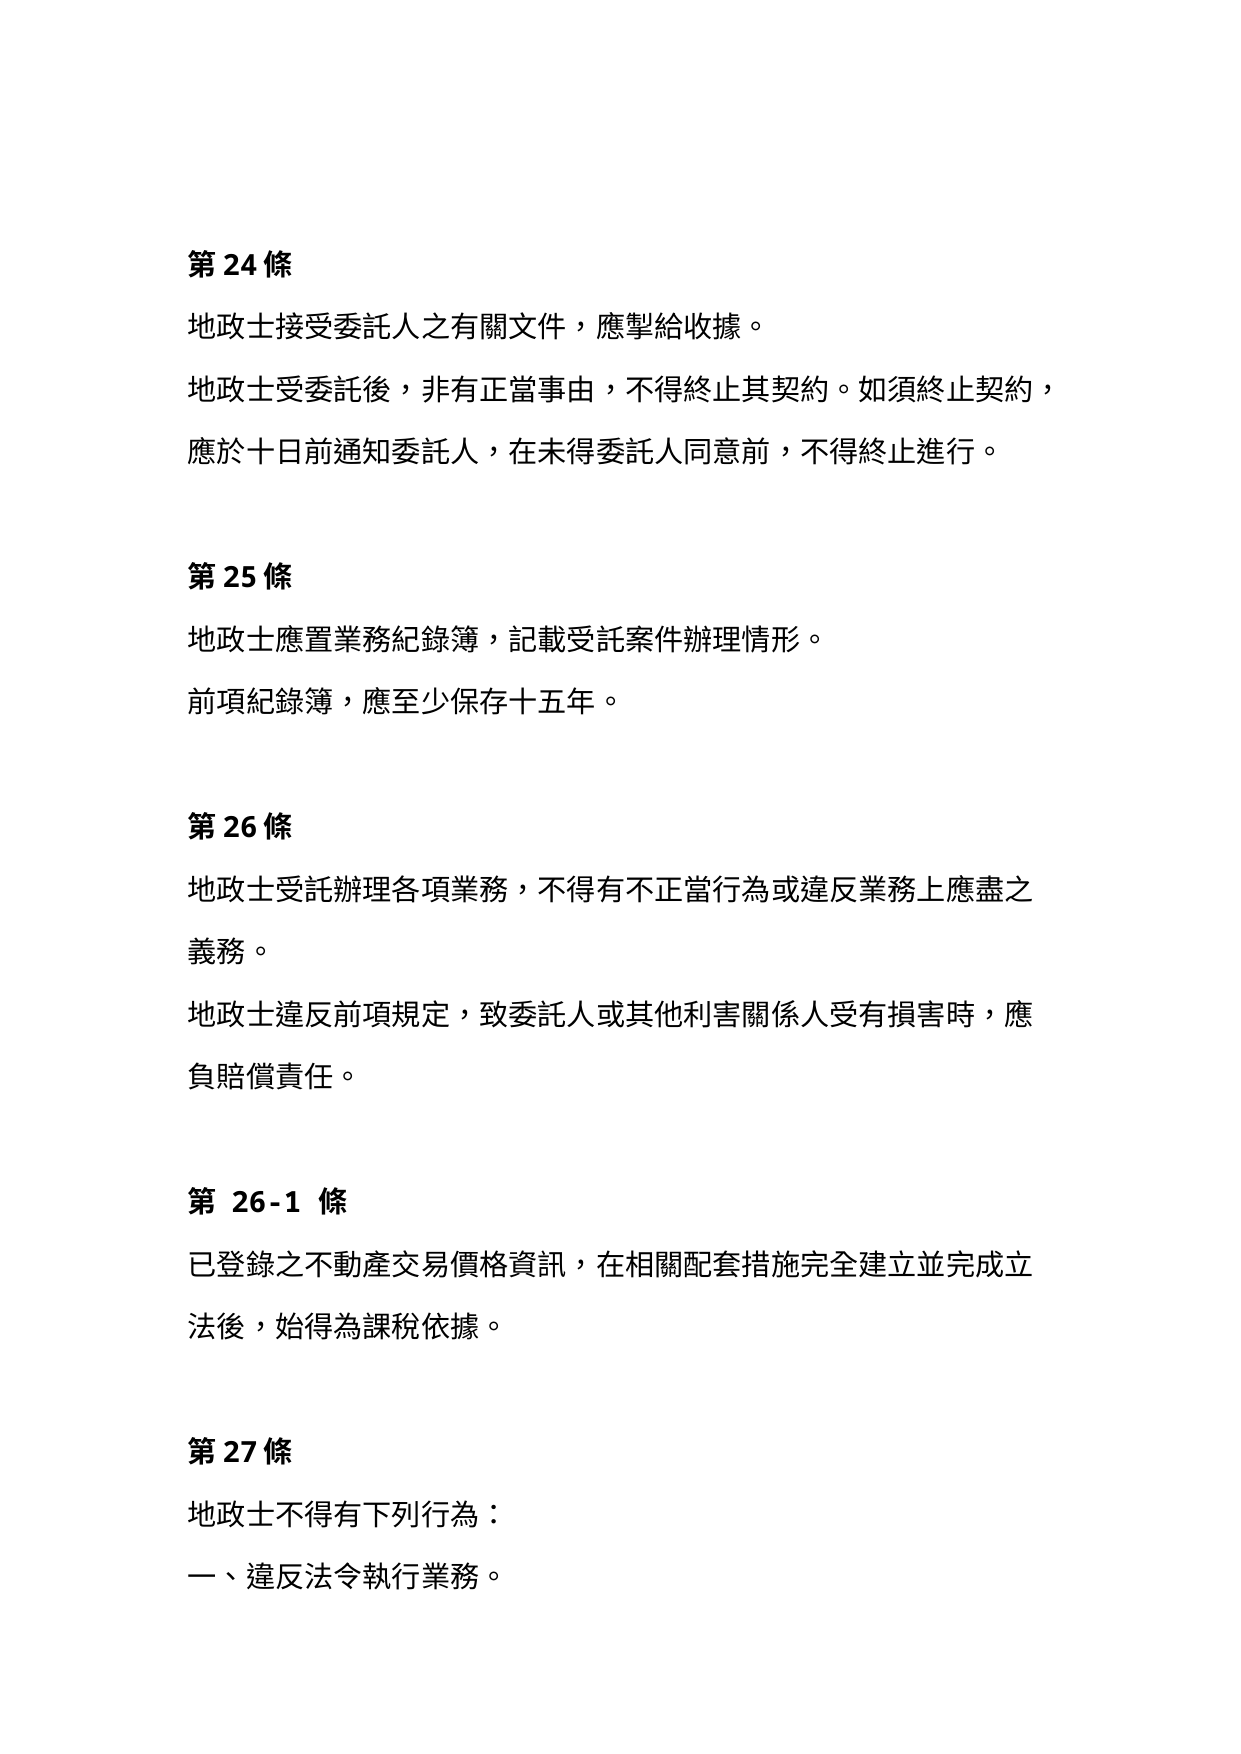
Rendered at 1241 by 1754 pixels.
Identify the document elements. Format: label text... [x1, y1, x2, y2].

text 第27條 地政士不得有下列行為： 一、違反法令執行業務。 二、允諾他人假藉其名義執行業務。 三、以不正當方法招攬業務。 四、為開業、遷移或業務範圍以外之宣傳性廣告。 五、要求、期約或收受規定外之任何酬金。 六、明知為不實之權利書狀、印鑑證明或其他證明文件而向登記機關申辦登記。 第28條 地政士執行業務所為之登記案件，主管機關或轄區登記機關認為有必要時，得查詢或取閱地政士之有關文件，地政士不得規避、妨礙或拒絕。 第29條 地政士受託向登記機關辦理土地登記之送件及領件工作，得由其僱用之登記助理員為之。但登記機關認有必要時，得通知地政士本人到場。 前項登記助理員，應具備下列資格之一： 一、領有地政士證書者。 二、專科以上學校地政相關系科畢業者。 三、高中或高職以上學校畢業，並於地政士事務所服務二年以上者。 地政士僱用登記助理員以二人為限，並應於僱傭關係開始前或終止後向直轄市、縣(市)主管機關及所在地之地政士公會申請備查。 第四章 公會 第30條 地政士公會之組織區域依現有之行政區域劃分，分為直轄市公會、縣（市）公會，並得設地政士公會全國聯合會。 在同一區域內，同級之地政士公會，以一個為原則。但二個以上之同級公會，其名稱不得相同。 第31條 直轄市或縣(市)已登記之地政士達十五人以上者，應組織地政士公會；其未滿十五人者，得加入鄰近公會或聯合組織之。 第32條 地政士公會全國聯合會應由直轄市及過半數之縣(市)地政士公會完成組織後，始得發起組織。但經中央主管機關核准者，不在此限。 第33條 地政士登記後，非加入該管直轄市或縣(市)地政士公會，不得執業。 地政士公會不得拒絕地政士之加入。 地政士申請加入所在地公會遭拒絕時，其會員資格經人民團體主管機關認定後，視同業已入會。 本法施行後，各直轄市、縣(市)地政士公會成立前，地政士之執業，不受第一項規定之限制。 第34條 地政士於加入地政士公會時，應繳納會費，並由公會就會費中提撥不低於百分之十之金額作為地政業務研究發展經費，交由地政士公會全國聯合會設管理委員會負責保管；以其孳息或其他收入，用於研究發展地政業務有關事項。 前項管理委員會之組織及經費運用規定，由地政士公會全國聯合會定之，並報中央主管機關備查。 第35條 各級地政士公會應訂立章程，造具會員名冊及職員簡歷冊，報請該管人民團體主管機關核准立案，並報所在地主管機關備查。 地政士公會全國聯合會應訂定地政士倫理規範，提經會員代表大會通過後，報請中央主管機關備查。 第36條 地政士公會應置理事、監事，由會員(會員代表)大會選舉之，其名額依下列之規定： 一、縣(市)地政士公會之理事，不得超過十五人。 二、直轄市地政士公會之理事，不得超過二十五人。 三、地政士公會全國聯合會之理事，不得超過三十五人。 四、各級地政士公會之監事名額，不得超過各該公會理事名額三分之一。 五、各級地政士公會均得置候補理、監事，其名額不得超過各該公會理、監事名額三分之一。 前項各款理事、監事名額在三人以上者，得分別互選常務理事及常務監事，其名額不得超過理事或監事總額之三分之一；並由理事就常務理事中選舉一人為理事長；其不置常務理事者，就理事中互選之。常務監事在三人以上時，應互推一人為監事會召集人。 理事、監事之任期為三年，連選連任者，不得超過全體理事、監事名額二分之一。理事長之連任，以一次為限。 第37條 地政士公會章程，應載明下列事項： 一、名稱、組織區域及會址。 二、宗旨、組織及任務。 三、會員之入會及出會。 四、會員之權利及義務。 五、理事、監事、候補理事、候補監事之名額、權限、任期及其選任、解任。 六、會員(會員代表)大會及理事會、監事會會議之規定。 七、會員應遵守之公約。 八、風紀之維持方法。 九、經費及會計。 十、章程修訂之程序。 十一、其他有關會務之必要事項。 第38條 各級地政士公會每年召開會員(會員代表)大會一次；必要時，得召開臨時大會。 地政士公會會員人數超過三百人時，得依章程之規定，就會員分布狀況劃定區域，按會員人數比例選出代表，召開會員代表大會，行使會員大會之職權。 第39條 各級地政士公會舉行會員(會員代表)大會、理事會、監事會或理監事聯席會議時，應將開會時間、地點及會議議程陳報所在地主管機關及人民團體主管機關。 前項會議，所在地主管機關及人民團體主管機關得派員列席。 第40條 各級地政士公會應將下列事項，陳報所在地主管機關及人民團體主管機關： 一、會員名冊與會員之入會及出會。 二、理事、監事、候補理事、候補監事選舉情形及當選人名冊。 三、會員(會員代表)大會、理事會、監事會或理監事聯席會會議紀錄。 第41條 各級地政士公會違反法令或章程、妨害公益或廢弛會務者，人民團體主管機關得為下列處分： 一、警告。 二、撤銷其決議。 三、停止其業務之一部或全部。 四、撤免其理事、監事或職員。 五、限期整理。 六、解散。 前項第一款至第三款之處分，所在地主管機關亦得為之。 各級地政士公會經依第一項第六款解散後，應即重行組織。 第五章 獎懲 第42條 地政士有下列情事之一者，直轄市或縣(市)主管機關應予獎勵，特別優異者，報請中央主管機關獎勵之： 一、執行地政業務連續二年以上，成績優良者。 二、有助革新土地登記或其他地政業務之研究或著作，貢獻卓著者。 三、舉發虛偽之土地登記案件，確能防止犯罪行為，保障人民財產權益者。 四、協助政府推行地政業務，成績卓著者。 第43條 地政士之懲戒處分如下： 一、警告。 二、申誡。 三、停止執行業務二月以上二年以下。 四、除名。 地政士受警告處分三次者，視為申誡處分一次；受申誡處分三次者，應另予停止執行業務之處分；受停止執行業務期間累計滿三年者，應予除名。 第44條 地政士違反本法規定者，依下列規定懲戒之： 一、違反第九條第二項、第十二條第一項、第十三條、第十四條、第十五條第一項、第十七條、第二十三條至第二十五條或第二十九條第三項規定者，應予警告或申誡，並限期命其改正；屆期仍未改正者，得繼續限期命其改正，並按次連續予以警告或申誡至改正為止。 二、違反第十二條第二項、第十八條、第二十七條第三款、第四款、第二十八條規定、違背地政士倫理規範或違反地政士公會章程情節重大者，應予申誡或停止執行業務。 三、違反依第二十二條第三項所定之管理辦法、第二十六條第一項、第二十七條第一款、第二款、第五款、第六款或第二十九條第二項規定者，應予停止執行業務或除名。 第45條 直轄市或縣(市)主管機關應設立地政士懲戒委員會(以下簡稱懲戒委員會)，處理地政士懲戒事項；其組織，由直轄市或縣(市)主管機關定之。 懲戒委員會置委員九人，其中一人為主任委員，由直轄市政府地政處長或縣(市)政府地政局長兼任，其餘委員，由直轄市或縣(市)主管機關就下列人員派兼或聘兼之： 一、公會代表二人。 二、人民團體業務主管一人。 三、地政業務主管三人。 四、社會公正人士二人。 第46條 地政士有第四十四條各款情事之一時，委託人、利害關係人、各級主管機關、地政事務所或地政士公會得列舉事實，提出證據，報請地政士登記之直轄市或縣(市)主管機關所設懲戒委員會處理。 第47條 懲戒委員會於受理懲戒案件後，應將懲戒事由通知被付懲戒之地政士，並通知其於二十日內提出答辯書或到會陳述；不依限提出答辯書或到會陳述時，得逕行決定。 懲戒委員會處理懲戒事件，認為有犯罪嫌疑者，應即移送司法機關偵辦。 第48條 地政士受懲戒處分後，應由直轄市或縣(市)主管機關公告，並通知所轄地政事務所及地政士公會。 前項地政士受停止執行業務或除名之處分者，直轄市或縣(市)主管機關應報請中央主管機關備查，並副知其他直轄市、縣(市)主管機關及刊登公報。 第49條 未依法取得地政士證書或地政士證書經撤銷或廢止，而擅自以地政士為業者，處新臺幣五萬元以上二十五萬元以下罰鍰。 第50條 有下列情形之一，而擅自以地政士為業者，由直轄市或縣 (市) 主管機關處新臺幣三萬元以上十五萬元以下罰鍰，並限期命其改正或停止其行為；屆期仍不改正或停止其行為者，得繼續限期命其改正或停止其行為，並按次連續處罰至改正或停止為止： 一、未依法取得開業執照。 二、領有開業執照未加入公會。 三、領有開業執照，其有效期限屆滿未依本法規定辦理換發。 四、開業執照經撤銷或廢止者。 五、受停止執行業務處分。 第51條 地政士公會違反第三十三條第二項規定者，由直轄市或縣(市)主管機關處新臺幣三萬元以上十五萬元以下罰鍰。 第 51-1 條 （刪除） 第 52 條 （刪除） 第六章 附則 第53條 本法施行前，依法領有土地登記專業代理人證書者，於本法施行後，得依第七條規定，申請開業執照；已執業者，自本法施行之日起，得繼續執業四年，期滿前，應依第八條規定申請換發，始得繼續執業。 本法施行前，已領有土地登記專業代理人考試及格或檢覈及格證書者，得依本法規定，請領地政士證書。 未依第一項規定申請換發而繼續執業者，依第五十條第三款規定處理。 第54條 本法施行前，領有直轄市、縣(市)政府核發土地代書人登記合格證明或領有代理他人申辦土地登記案件專業人員登記卡，而未申領土地登記專業代理人證書者，應於本法施行後一年內申請地政士證書，逾期不得請領。 第55條 本法公布施行前已成立之土地登記專業代理人公會符合本法第三十條規定者，視為已依本法規定完成組織。 本法施行後，其組織與本法規定不相符合者，應於本法施行後三個月內解散，逾期未解散，主管機關應撤銷其許可。 第56條 主管機關依本法受理申請核發證書、開業執照，應收取證照費；其收費基準，由中央主管機關定之。 第57條 本法所需書表格式，由中央主管機關定之。 第58條 本法施行細則，由中央主管機關定之。 [187, 1346, 1053, 1596]
text 第 一 章 總則 第 1 條 為維護不動產交易安全，保障人民財產權益，建立地政士制度，特制定本法。 第 2 條 地政士應精通專業法令及實務，並應依法誠信執行業務。 第3條 本法所稱主管機關：在中央為內政部；在直轄市為直轄市政府；在縣(市)為縣(市)政府。 第4條 中華民國國民經地政士考試及格，並領有地政士證書者，得充任地政士。 本法施行前，依法領有土地登記專業代理人證書者，仍得充任地政士。 第5條 經地政士考試及格者，得檢具申請書及資格證明文件，向中央主管機關申請核發地政士證書。 第6條 有下列情事之一者，不得充任地政士；其已充任者，中央主管機關應撤銷或廢止其地政士證書： 一、曾因業務上有詐欺、背信、侵占、偽造文書等犯罪行為，受有期徒刑一年以上刑之裁判確定者。 二、受本法所定除名處分者。 三、依專門職業及技術人員考試法規定，經撤銷考試及格資格者。 中央主管機關為前項之撤銷或廢止時，應公告並通知直轄市、縣(市)主管機關及地政士公會。 第二章 執業 第7條 地政士應檢具申請書及資格證明文件，向直轄市或縣(市)主管機關申請登記，並領得地政士開業執照(以下簡稱開業執照)，始得執業。 第8條 開業執照有效期限為四年，期滿前，地政士應檢附其於四年內在中央主管機關認可之機關(構)、學校、團體完成專業訓練三十個小時以上或與專業訓練相當之證明文件，向直轄市或縣(市)主管機關辦理換發開業執照。屆期未換照者，應備具申請書，並檢附最近四年內完成專業訓練三十個小時以上或與專業訓練相當之證明文件，依前條規定，重行申領開業執照。 換發開業執照，得以於原開業執照加註延長有效期限之方式為之。 第一項機關(構)、學校、團體，應具備之資格、認可程序及訓練課程範圍等事項之辦法，由中央主管機關定之。 第9條 直轄市或縣(市)主管機關應備置地政士名簿，載明下列事項： 一、姓名、性別、出生日期、國民身分證統一編號、住址。 二、地政士證書字號。 三、學歷、經歷。 四、事務所或聯合事務所名稱及地址。 五、登記助理員之姓名、學歷、經歷、出生日期、國民身分證統一編號、住址。 六、登記日期及其開業執照字號。 七、加入地政士公會日期。 八、獎懲之種類、日期及事由。 前項第一款至第五款事項變更時，地政士應於三十日內，向直轄市或縣(市)主管機關申報備查。 第10條 直轄市或縣(市)主管機關於地政士登記後，應公告與通知相關機關及地政士公會，並報請中央主管機關備查；註銷登記時，亦同。 第11條 有下列情事之一者，不發給開業執照；已領者，撤銷或廢止之： 一、經撤銷或廢止地政士證書。 二、受監護或輔助宣告尚未撤銷。 三、受破產宣告尚未復權。 直轄市或縣（市）主管機關為前項之撤銷或廢止時，應公告並通知他直轄市、縣（市）主管機關及地政士公會，並報請中央主管機關備查。 依第一項第二款、第三款規定不發、撤銷或廢止開業執照者，於原因消滅後，仍得依本法之規定，請領開業執照。 第12條 地政士應設立事務所執行業務，或由地政士二人以上組織聯合事務所，共同執行業務。 前項事務所，以一處為限，不得設立分事務所。 第13條 地政士事務所名稱，應標明地政士之字樣。 第14條 地政士事務所遷移於原登記之直轄市或縣(市)主管機關所管轄以外之區域時，應重新申請登記。 第15條 地政士有下列情形之一者，本人或利害關係人應向直轄市或縣(市)主管機關申請註銷登記： 一、自行停止執業。 二、死亡。 直轄市或縣(市)主管機關知悉前項事由時，應依職權予以註銷登記；地政士公會知悉前項事由時，得報請直轄市或縣(市)主管機關辦理。 第三章 業務及責任 第16條 地政士得執行下列業務： 一、代理申請土地登記事項。 二、代理申請土地測量事項。 三、代理申請與土地登記有關之稅務事項。 四、代理申請與土地登記有關之公證、認證事項。 五、代理申請土地法規規定之提存事項。 六、代理撰擬不動產契約或協議事項。 七、不動產契約或協議之簽證。 八、代理其他與地政業務有關事項。 第17條 地政士應自己處理受託事務。但經委託人同意、另有習慣或有不得已之事由者，得將業務委由其他地政士辦理。 第18條 地政士於受託辦理業務時，應查明委託人確為登記標的物之權利人或權利關係人，並確實核對其身分後，始得接受委託。 第19條 地政士符合下列各款規定，得向直轄市或縣(市)主管機關申請簽證人登記，於受託辦理業務時，對契約或協議之簽訂人辦理簽證： 一、經地政士公會全國聯合會推薦者。 二、最近五年內，其中二年主管稽徵機關核定之地政士執行業務收入總額達一定金額以上者。 前項第二款之一定金額，由中央主管機關定之。 第20條 地政士有下列情事之一，不得申請簽證人登記；已登記者，廢止其登記： 一、經地政士公會全國聯合會撤回推薦者。 二、曾有第二十二條第二項因簽證不實或錯誤，致當事人受有損害者。 三、曾依第四十四條規定受申誡以上處分者。 第21條 地政士就下列土地登記事項，不得辦理簽證： 一、繼承開始在中華民國七十四年六月四日以前之繼承登記。 二、書狀補給登記。 三、依土地法第三十四條之一規定為共有土地處分、變更或設定負擔之登記。 四、寺廟、祭祀公業、神明會土地之處分或設定負擔之登記。 五、須有第三人同意之登記。 六、權利價值逾新臺幣一千萬元之登記。 七、其他經中央主管機關公告之土地登記事項。 第22條 地政士為不動產契約或協議之簽證時，應查明簽訂人之身分為真正，不動產契約或協議經地政士簽證後，地政機關得免重複查核簽訂人身分。 地政士辦理簽證業務前，應向地政士公會全國聯合會繳納簽證保證金新臺幣二十萬元，作為簽證基金。地政士辦理簽證業務，因簽證不實或錯誤，致當事人受有損害者，簽證人應負損害賠償責任；其未能完全賠償之部分，由簽證基金於每一簽證人新臺幣四百萬元之範圍內代為支付，並由地政士公會全國聯合會對該簽證人求償。 前項有關簽證責任及簽證基金之管理辦法，由中央主管機關定之。 第23條 地政士應將受託收取費用之標準於事務所適當處所標明；其收取之委託費用，應掣給收據。 第24條 地政士接受委託人之有關文件，應掣給收據。 地政士受委託後，非有正當事由，不得終止其契約。如須終止契約，應於十日前通知委託人，在未得委託人同意前，不得終止進行。 第25條 地政士應置業務紀錄簿，記載受託案件辦理情形。 前項紀錄簿，應至少保存十五年。 第26條 地政士受託辦理各項業務，不得有不正當行為或違反業務上應盡之義務。 地政士違反前項規定，致委託人或其他利害關係人受有損害時，應負賠償責任。 第 26-1 條 已登錄之不動產交易價格資訊，在相關配套措施完全建立並完成立法後，始得為課稅依據。 [187, 158, 1053, 1346]
